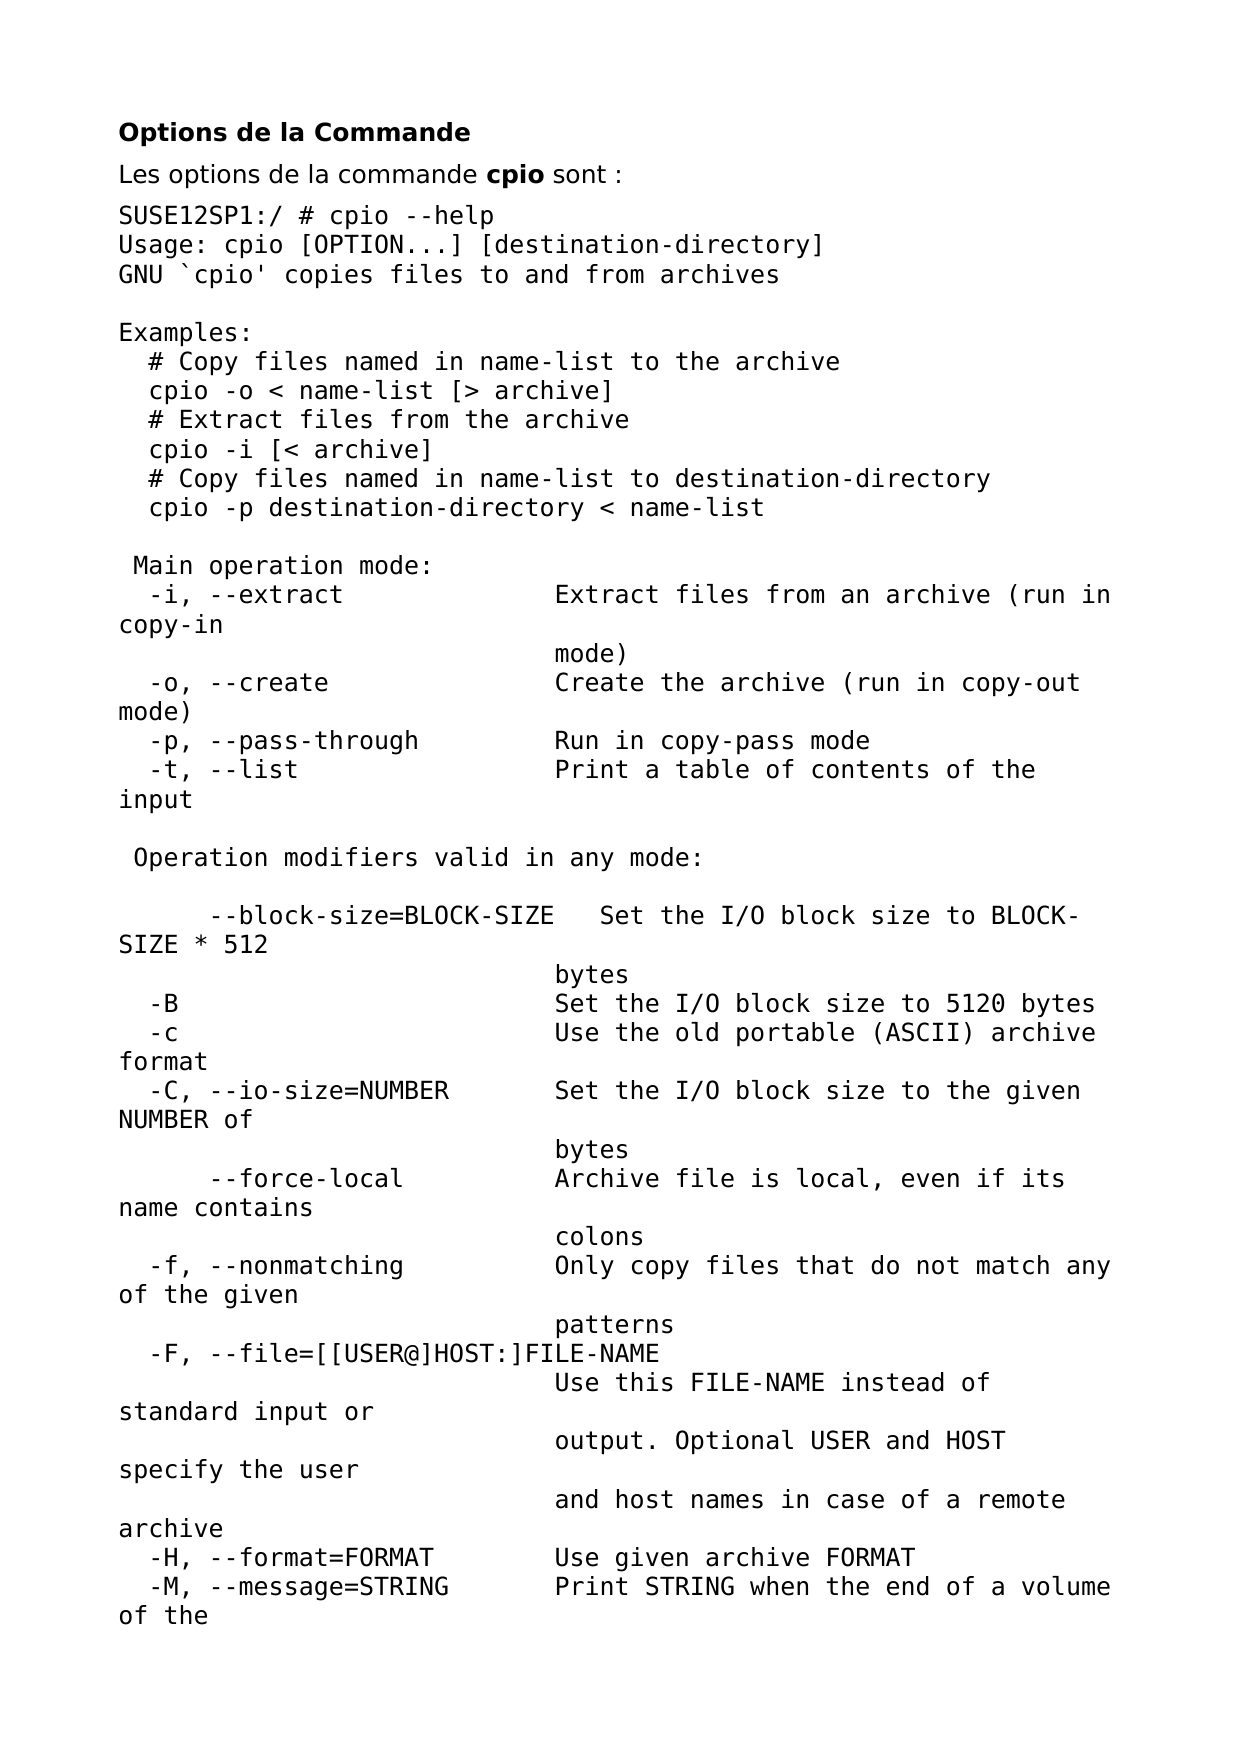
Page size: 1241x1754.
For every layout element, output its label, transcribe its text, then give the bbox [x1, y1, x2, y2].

text Les options de la commande cpio sont : [118, 160, 1122, 189]
subtitle Options de la Commande [118, 118, 1122, 147]
text SUSE12SP1:/ # cpio --help Usage: cpio [OPTION...] [destination-directory] GNU `cpio' copies files to and from archives Examples: # Copy files named in name-list to the archive cpio -o < name-list [> archive] # Extract files from the archive cpio -i [< archive] # Copy files named in name-list to destination-directory cpio -p destination-directory < name-list Main operation mode: -i, --extract Extract files from an archive (run in copy-in mode) -o, --create Create the archive (run in copy-out mode) -p, --pass-through Run in copy-pass mode -t, --list Print a table of contents of the input Operation modifiers valid in any mode: --block-size=BLOCK-SIZE Set the I/O block size to BLOCK-SIZE * 512 bytes -B Set the I/O block size to 5120 bytes -c Use the old portable (ASCII) archive format -C, --io-size=NUMBER Set the I/O block size to the given NUMBER of bytes --force-local Archive file is local, even if its name contains colons -f, --nonmatching Only copy files that do not match any of the given patterns -F, --file=[[USER@]HOST:]FILE-NAME Use this FILE-NAME instead of standard input or output. Optional USER and HOST specify the user and host names in case of a remote archive -H, --format=FORMAT Use given archive FORMAT -M, --message=STRING Print STRING when the end of a volume of the [118, 201, 1122, 1631]
